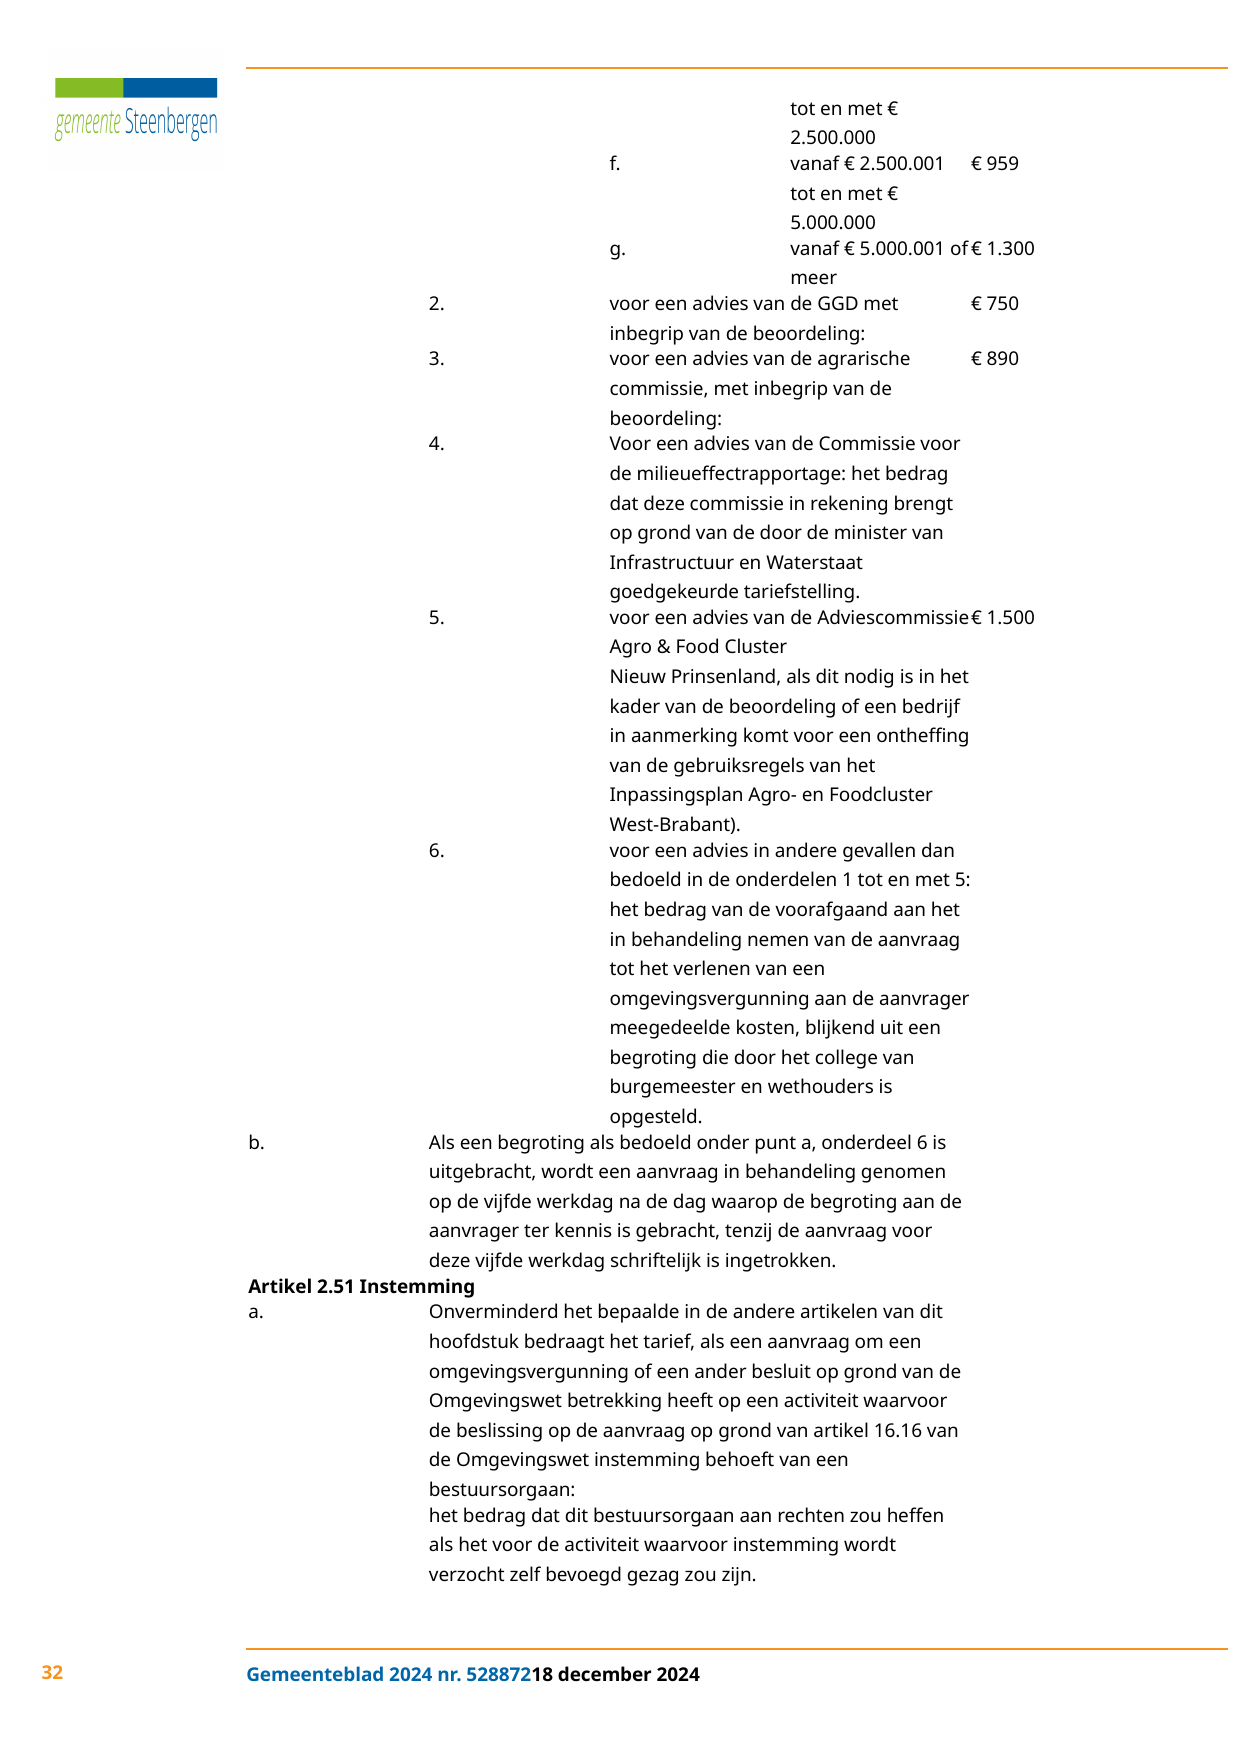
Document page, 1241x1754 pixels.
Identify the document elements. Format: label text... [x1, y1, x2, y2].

table_cell [971, 95, 1152, 150]
table_cell het bedrag dat dit bestuursorgaan aan rechten zou heffen als het voor de activiteit waarvoor instemming wordt verzocht zelf bevoegd gezag zou zijn. [429, 1502, 971, 1587]
table_cell g. [609, 235, 790, 290]
table_cell Onverminderd het bepaalde in de andere artikelen van dit hoofdstuk bedraagt het tarief, als een aanvraag om een omgevingsvergunning of een ander besluit op grond van de Omgevingswet betrekking heeft op een activiteit waarvoor de beslissing op de aanvraag op grond van artikel 16.16 van de Omgevingswet instemming behoeft van een bestuursorgaan: [429, 1299, 971, 1502]
table_cell [971, 1502, 1152, 1587]
table_cell [248, 431, 429, 604]
table_cell Artikel 2.51 Instemming [248, 1273, 971, 1299]
table_cell € 959 [971, 150, 1152, 235]
table_cell [248, 1502, 429, 1587]
table_cell [429, 235, 609, 290]
table_cell [248, 150, 429, 235]
table_cell voor een advies in andere gevallen dan bedoeld in de onderdelen 1 tot en met 5: het bedrag van de voorafgaand aan het in behandeling nemen van de aanvraag tot het verlenen van een omgevingsvergunning aan de aanvrager meegedeelde kosten, blijkend uit een begroting die door het college van burgemeester en wethouders is opgesteld. [609, 837, 971, 1129]
table_cell [609, 95, 790, 150]
table_cell 5. [429, 604, 609, 837]
table_cell [248, 290, 429, 346]
table_cell [248, 604, 429, 837]
table_cell Voor een advies van de Commissie voor de milieueffectrapportage: het bedrag dat deze commissie in rekening brengt op grond van de door de minister van Infrastructuur en Waterstaat goedgekeurde tariefstelling. [609, 431, 971, 604]
table_cell € 750 [971, 290, 1152, 346]
table_cell vanaf € 2.500.001 tot en met € 5.000.000 [790, 150, 971, 235]
table_cell [971, 1299, 1152, 1502]
table_cell [971, 837, 1152, 1129]
table_cell a. [248, 1299, 429, 1502]
table_cell vanaf € 5.000.001 of meer [790, 235, 971, 290]
table_cell € 890 [971, 346, 1152, 431]
table_cell Als een begroting als bedoeld onder punt a, onderdeel 6 is uitgebracht, wordt een aanvraag in behandeling genomen op de vijfde werkdag na de dag waarop de begroting aan de aanvrager ter kennis is gebracht, tenzij de aanvraag voor deze vijfde werkdag schriftelijk is ingetrokken. [429, 1129, 971, 1273]
table_cell voor een advies van de agrarische commissie, met inbegrip van de beoordeling: [609, 346, 971, 431]
table_cell tot en met € 2.500.000 [790, 95, 971, 150]
table_cell b. [248, 1129, 429, 1273]
table_cell 2. [429, 290, 609, 346]
table_cell 6. [429, 837, 609, 1129]
table_cell [971, 431, 1152, 604]
table_cell [429, 150, 609, 235]
table_cell f. [609, 150, 790, 235]
table_cell € 1.500 [971, 604, 1152, 837]
table_cell [971, 1273, 1152, 1299]
table_cell [248, 346, 429, 431]
table_cell [248, 837, 429, 1129]
table_cell € 1.300 [971, 235, 1152, 290]
picture [41, 47, 231, 172]
table_cell [971, 1129, 1152, 1273]
table_cell voor een advies van de GGD met inbegrip van de beoordeling: [609, 290, 971, 346]
table_cell 3. [429, 346, 609, 431]
table_cell voor een advies van de Adviescommissie Agro & Food Cluster Nieuw Prinsenland, als dit nodig is in het kader van de beoordeling of een bedrijf in aanmerking komt voor een ontheffing van de gebruiksregels van het Inpassingsplan Agro- en Foodcluster West-Brabant). [609, 604, 971, 837]
table_cell [248, 235, 429, 290]
table_cell 4. [429, 431, 609, 604]
table_cell [248, 95, 429, 150]
table_cell [429, 95, 609, 150]
